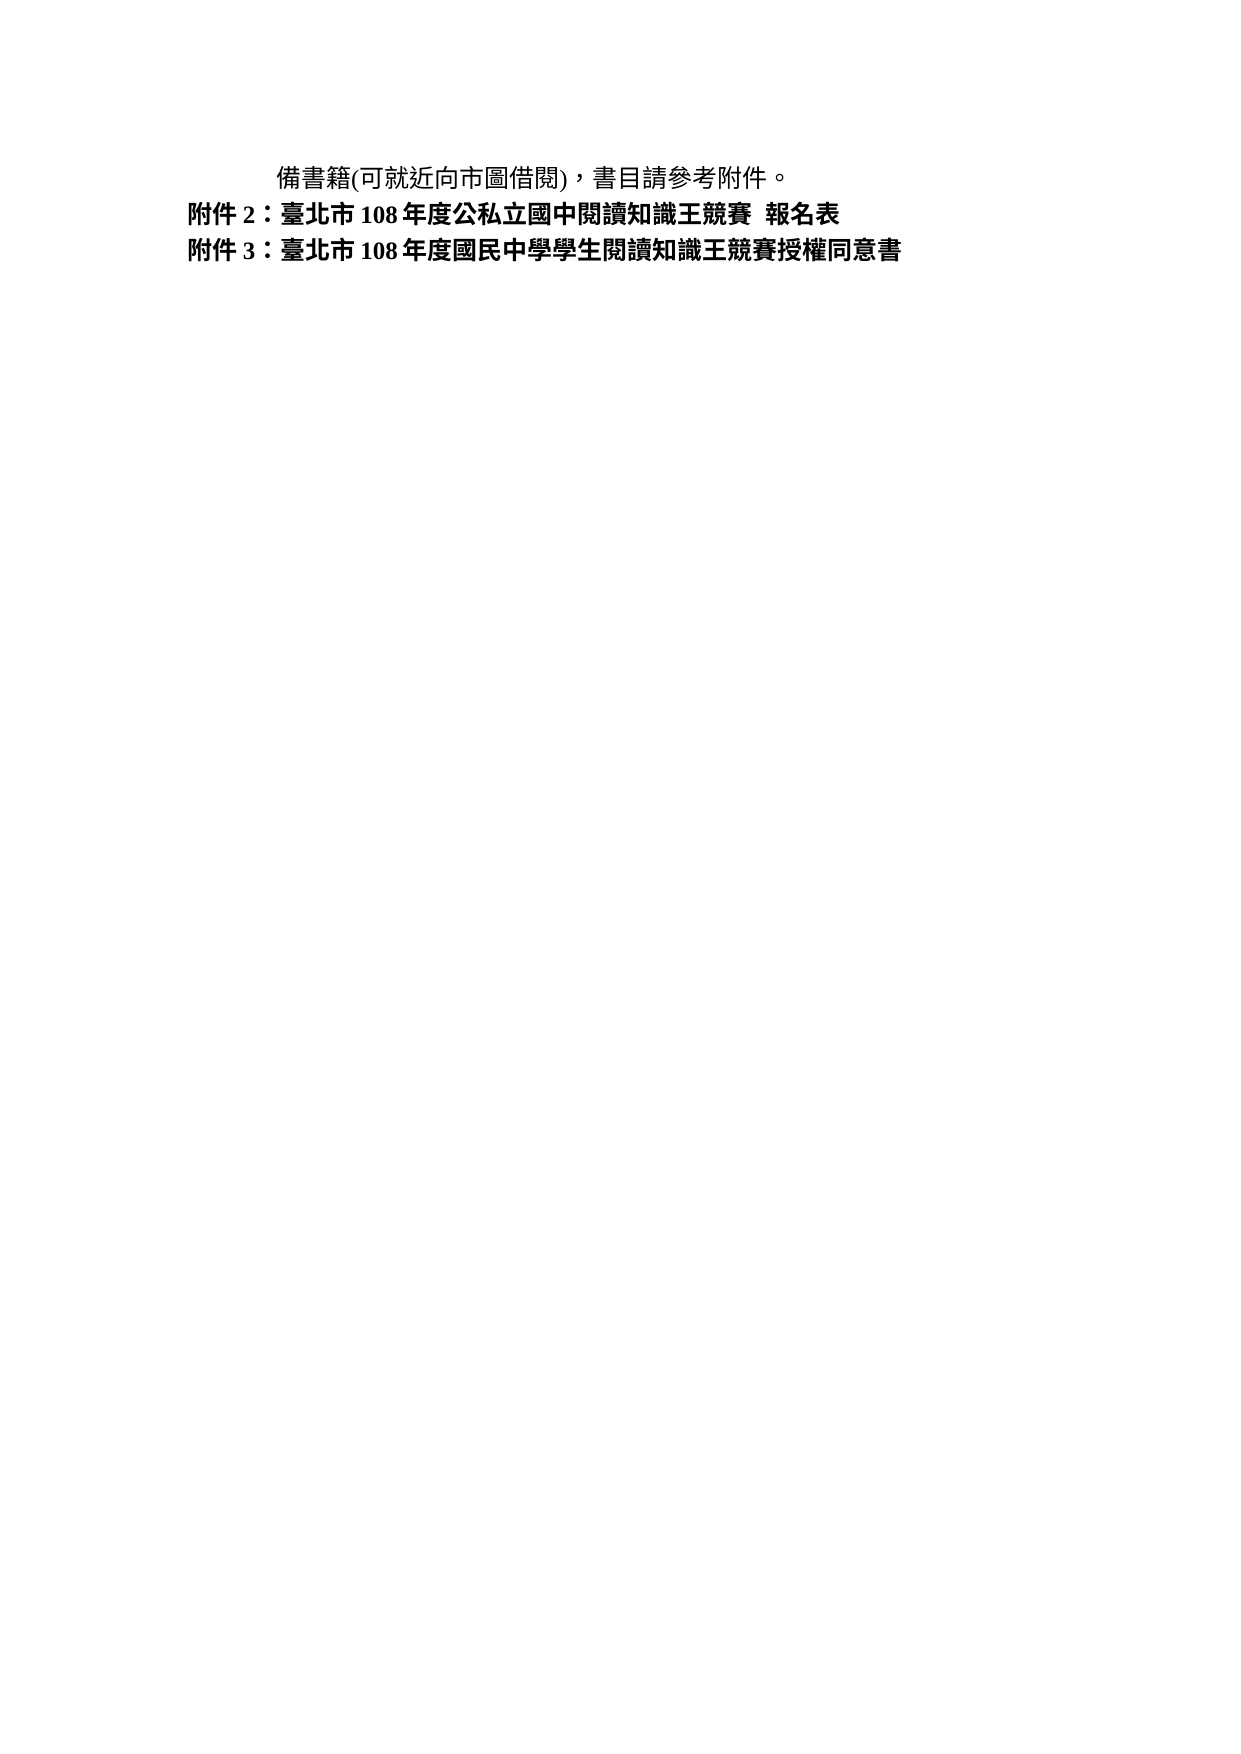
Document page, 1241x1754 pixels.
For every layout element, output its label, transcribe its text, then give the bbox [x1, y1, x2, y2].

text 備書籍(可就近向市圖借閱)，書目請參考附件。 [276, 158, 1147, 194]
text 附件3：臺北市108年度國民中學學生閱讀知識王競賽授權同意書 [188, 231, 1147, 267]
text 附件2：臺北市108年度公私立國中閱讀知識王競賽 報名表 [188, 194, 1147, 231]
